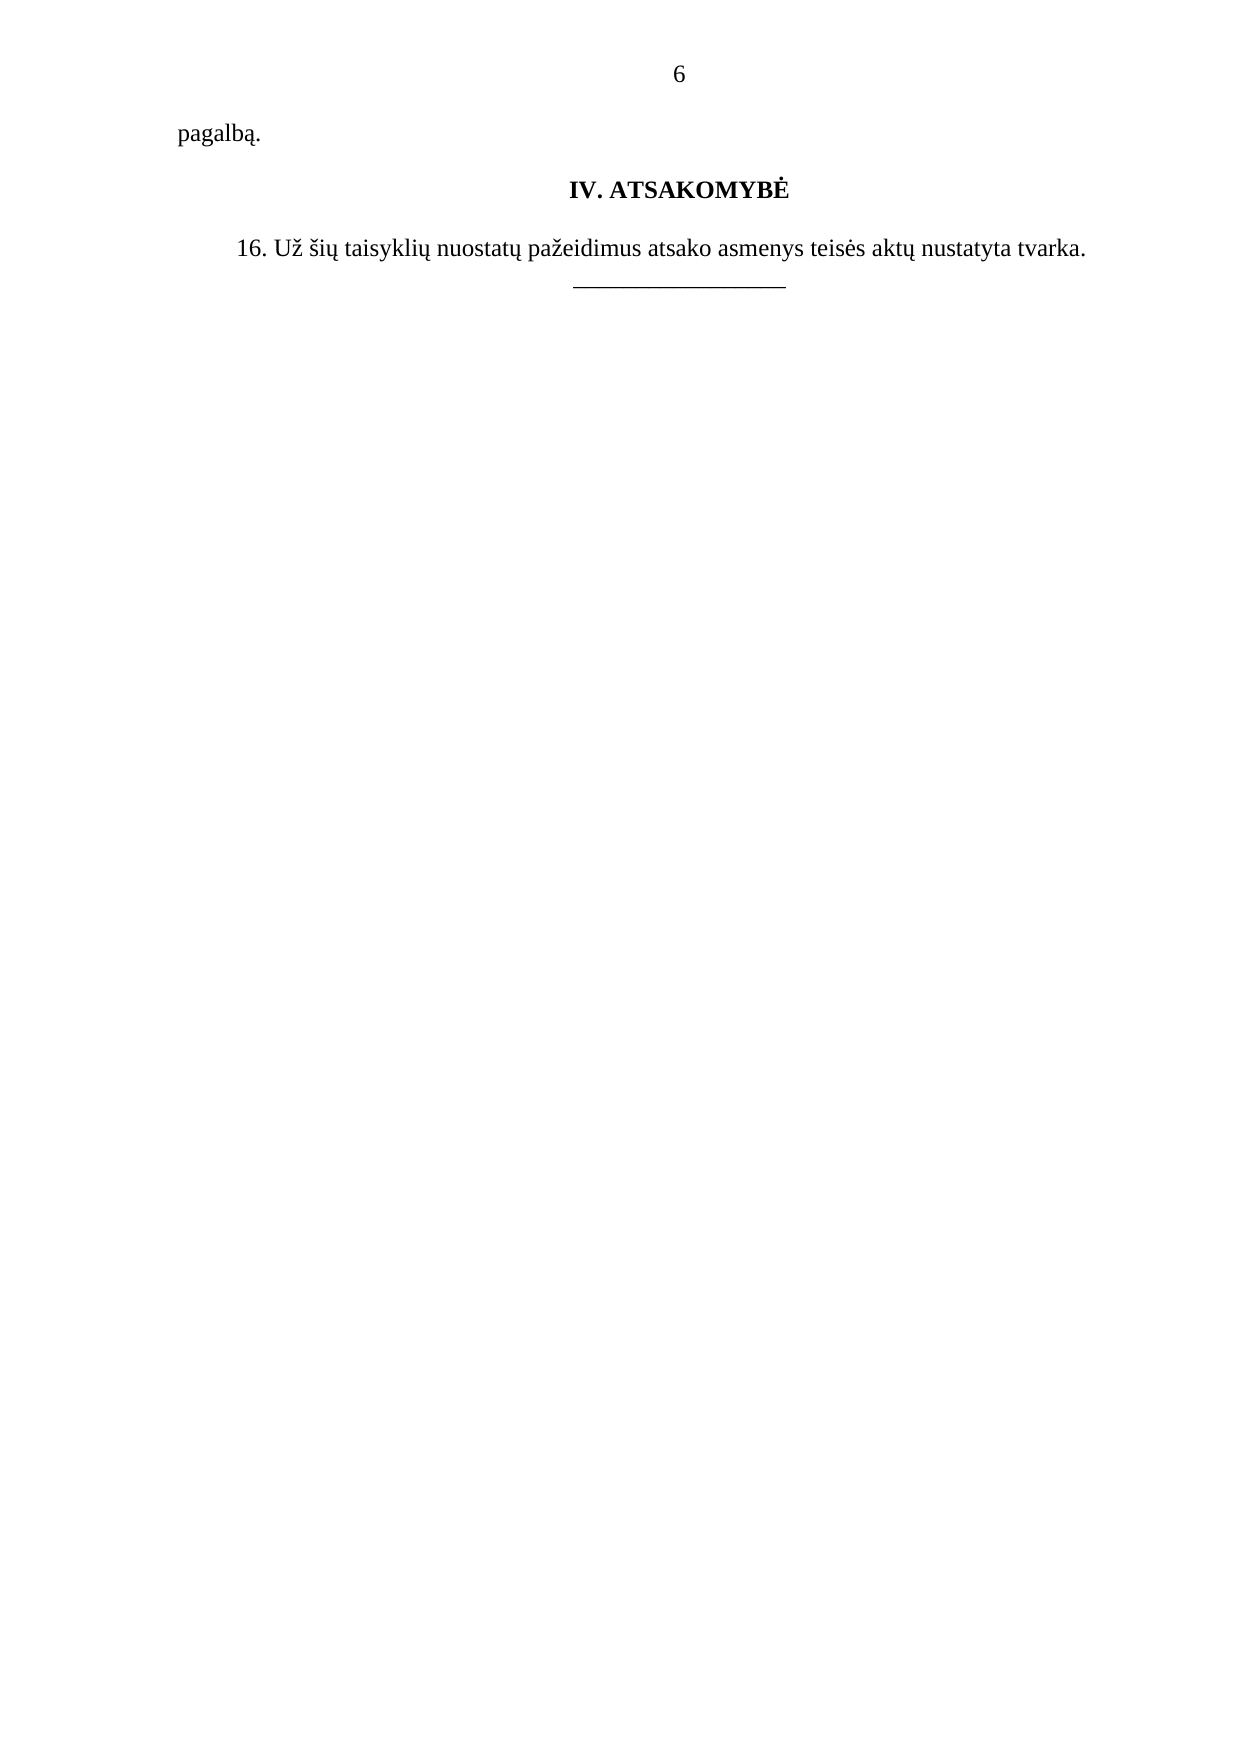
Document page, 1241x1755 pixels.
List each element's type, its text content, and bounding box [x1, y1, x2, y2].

text _________________ [177, 262, 1181, 291]
text 16. Už šių taisyklių nuostatų pažeidimus atsako asmenys teisės aktų nustatyta tvarka. [177, 233, 1181, 262]
text IV. ATSAKOMYBĖ [177, 176, 1181, 204]
text pagalbą. [177, 118, 1181, 147]
